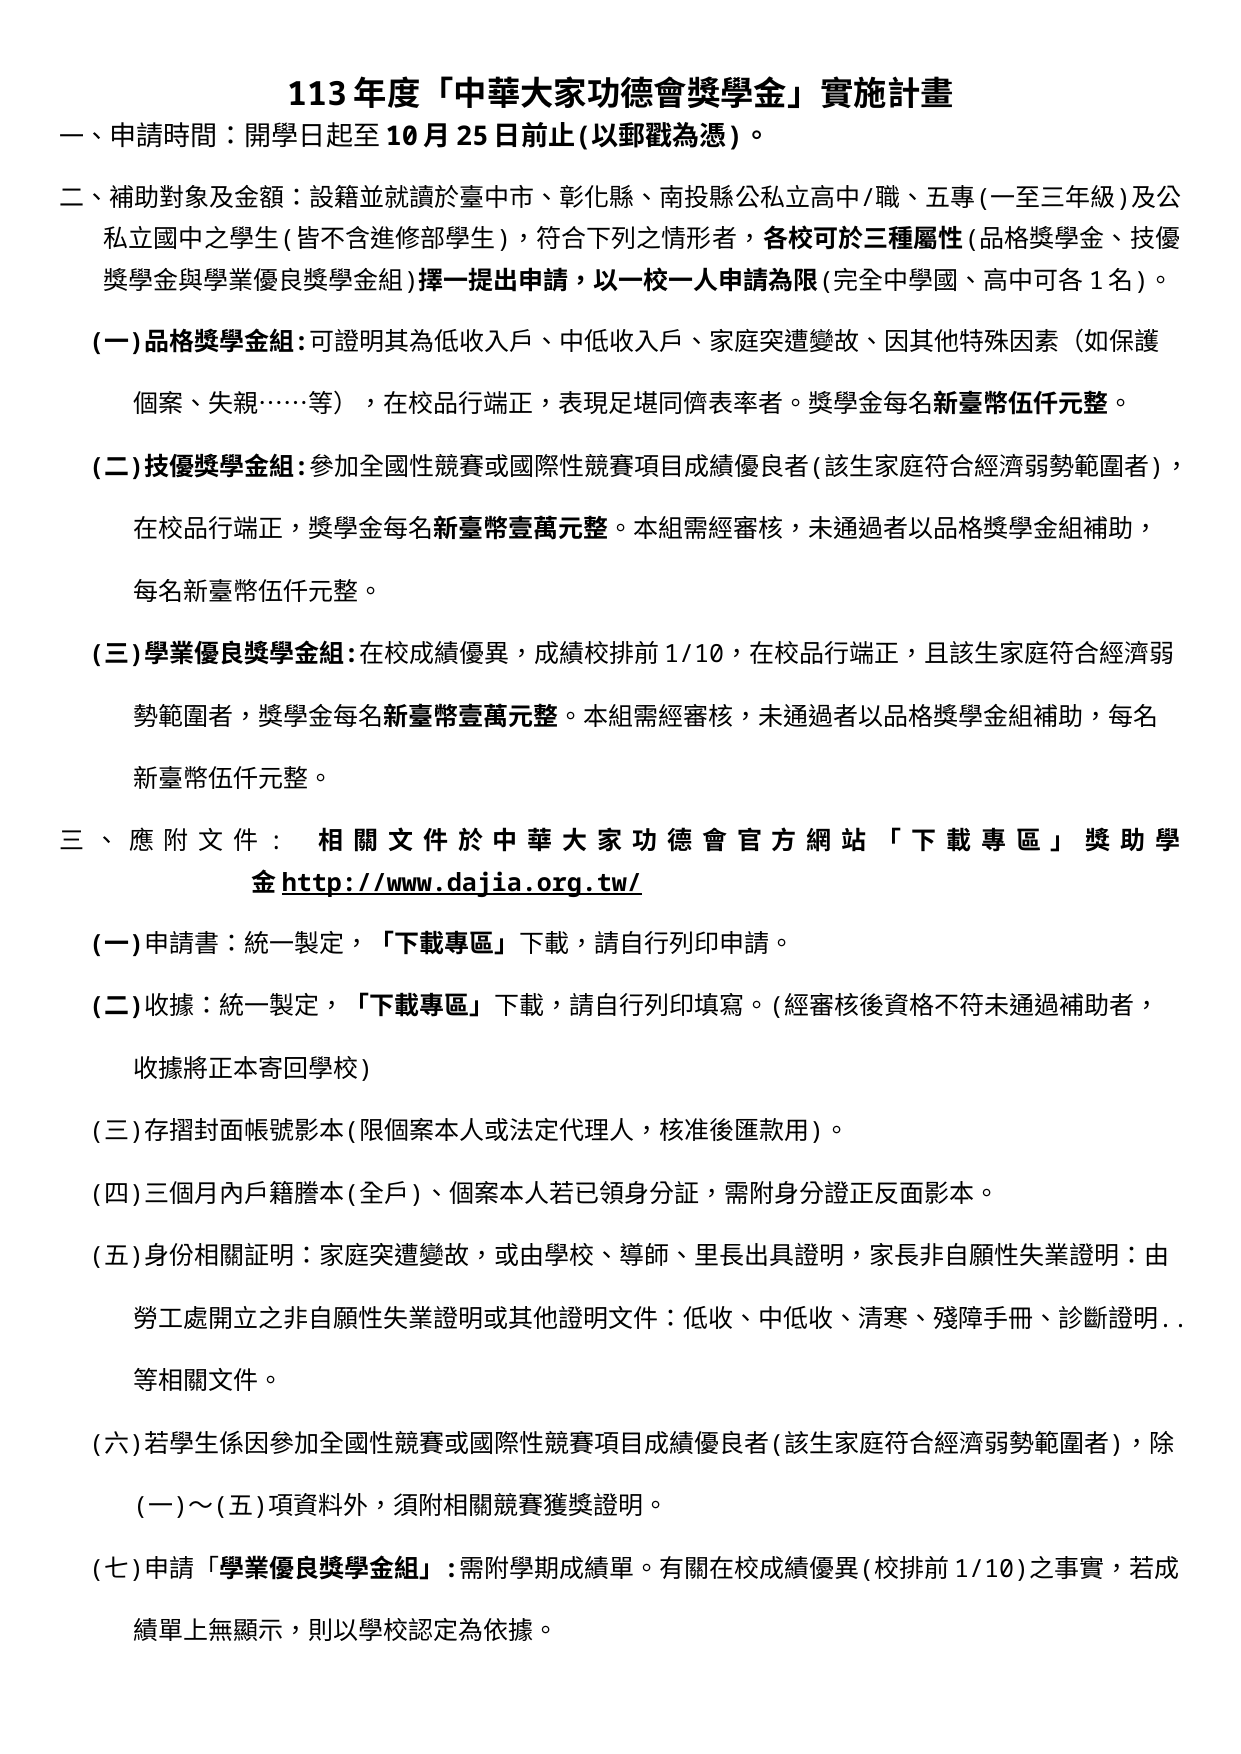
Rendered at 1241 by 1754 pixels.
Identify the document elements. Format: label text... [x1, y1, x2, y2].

text (六)若學生係因參加全國性競賽或國際性競賽項目成績優良者(該生家庭符合經濟弱勢範圍者)，除(一)～(五)項資料外，須附相關競賽獲獎證明。 [89, 1400, 1181, 1525]
text (二)收據：統一製定，「下載專區」下載，請自行列印填寫。(經審核後資格不符未通過補助者，收據將正本寄回學校) [89, 962, 1181, 1087]
text (三)存摺封面帳號影本(限個案本人或法定代理人，核准後匯款用)。 [89, 1087, 1181, 1150]
text (三)學業優良獎學金組:在校成績優異，成績校排前1/10，在校品行端正，且該生家庭符合經濟弱勢範圍者，獎學金每名新臺幣壹萬元整。本組需經審核，未通過者以品格獎學金組補助，每名新臺幣伍仟元整。 [89, 610, 1181, 798]
text (二)技優獎學金組:參加全國性競賽或國際性競賽項目成績優良者(該生家庭符合經濟弱勢範圍者)，在校品行端正，獎學金每名新臺幣壹萬元整。本組需經審核，未通過者以品格獎學金組補助，每名新臺幣伍仟元整。 [89, 423, 1181, 610]
text (五)身份相關証明：家庭突遭變故，或由學校、導師、里長出具證明，家長非自願性失業證明：由勞工處開立之非自願性失業證明或其他證明文件：低收、中低收、清寒、殘障手冊、診斷證明..等相關文件。 [89, 1212, 1181, 1400]
text (四)三個月內戶籍謄本(全戶)、個案本人若已領身分証，需附身分證正反面影本。 [89, 1150, 1181, 1212]
text 113年度「中華大家功德會獎學金」實施計畫 [59, 50, 1181, 112]
text 一、申請時間：開學日起至10月25日前止(以郵戳為憑)。 [59, 112, 1181, 154]
text 二、補助對象及金額：設籍並就讀於臺中市、彰化縣、南投縣公私立高中/職、五專(一至三年級)及公私立國中之學生(皆不含進修部學生)，符合下列之情形者，各校可於三種屬性(品格獎學金、技優獎學金與學業優良獎學金組)擇一提出申請，以一校一人申請為限(完全中學國、高中可各1名)。 [59, 173, 1181, 298]
text 三、應附文件: 相關文件於中華大家功德會官方網站「下載專區」獎助學金http://www.dajia.org.tw/ [59, 816, 1181, 900]
text (一)申請書：統一製定，「下載專區」下載，請自行列印申請。 [89, 900, 1181, 962]
text (一)品格獎學金組:可證明其為低收入戶、中低收入戶、家庭突遭變故、因其他特殊因素（如保護個案、失親……等），在校品行端正，表現足堪同儕表率者。獎學金每名新臺幣伍仟元整。 [89, 298, 1181, 423]
text (七)申請「學業優良獎學金組」:需附學期成績單。有關在校成績優異(校排前1/10)之事實，若成績單上無顯示，則以學校認定為依據。 [89, 1525, 1181, 1650]
